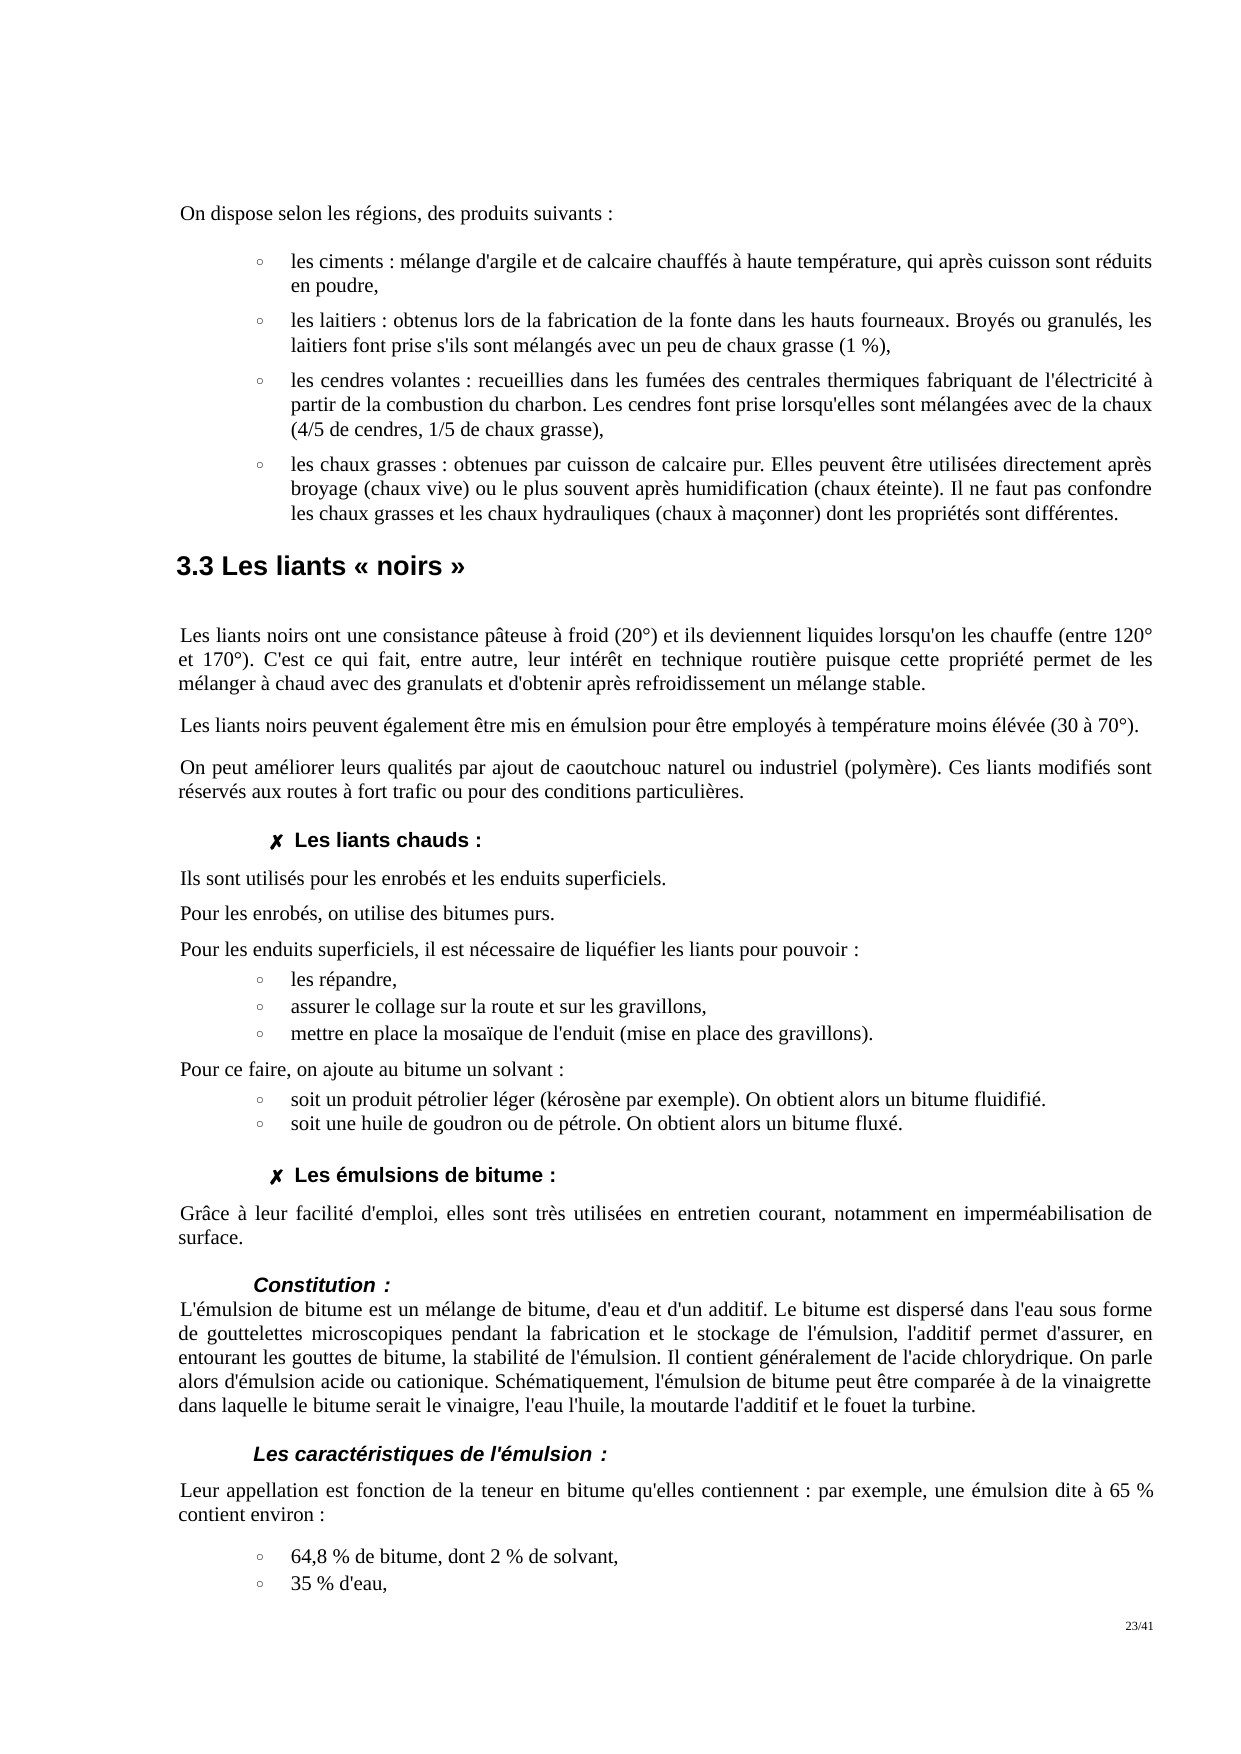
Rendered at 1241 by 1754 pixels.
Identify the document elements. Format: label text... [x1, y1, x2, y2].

text L'émulsion de bitume est un mélange de bitume, d'eau et d'un additif. Le bitume est dispersé dans l'eau sous forme de gouttelettes microscopiques pendant la fabrication et le stockage de l'émulsion, l'additif permet d'assurer, en entourant les gouttes de bitume, la stabilité de l'émulsion. Il contient généralement de l'acide chlorydrique. On parle alors d'émulsion acide ou cationique. Schématiquement, l'émulsion de bitume peut être comparée à de la vinaigrette dans laquelle le bitume serait le vinaigre, l'eau l'huile, la moutarde l'additif et le fouet la turbine. [178, 1297, 1154, 1417]
list mettre en place la mosaïque de l'enduit (mise en place des gravillons). [253, 1021, 1154, 1045]
list les ciments : mélange d'argile et de calcaire chauffés à haute température, qui après cuisson sont réduits en poudre, [253, 248, 1154, 297]
subtitle Les émulsions de bitume : [271, 1163, 1154, 1188]
subtitle Les liants chauds : [271, 828, 1154, 853]
text Pour les enduits superficiels, il est nécessaire de liquéfier les liants pour pouvoir : [178, 937, 1154, 961]
subtitle Les caractéristiques de l'émulsion : [253, 1442, 1154, 1466]
text On peut améliorer leurs qualités par ajout de caoutchouc naturel ou industriel (polymère). Ces liants modifiés sont réservés aux routes à fort trafic ou pour des conditions particulières. [178, 755, 1154, 803]
text Pour ce faire, on ajoute au bitume un solvant : [178, 1057, 1154, 1081]
text Les liants noirs ont une consistance pâteuse à froid (20°) et ils deviennent liquides lorsqu'on les chauffe (entre 120° et 170°). C'est ce qui fait, entre autre, leur intérêt en technique routière puisque cette propriété permet de les mélanger à chaud avec des granulats et d'obtenir après refroidissement un mélange stable. [178, 623, 1154, 695]
list 35 % d'eau, [253, 1571, 1154, 1595]
text Leur appellation est fonction de la teneur en bitume qu'elles contiennent : par exemple, une émulsion dite à 65 % contient environ : [178, 1478, 1154, 1526]
list assurer le collage sur la route et sur les gravillons, [253, 994, 1154, 1018]
subtitle Constitution : [253, 1273, 1154, 1297]
list les cendres volantes : recueillies dans les fumées des centrales thermiques fabriquant de l'électricité à partir de la combustion du charbon. Les cendres font prise lorsqu'elles sont mélangées avec de la chaux (4/5 de cendres, 1/5 de chaux grasse), [253, 368, 1154, 441]
list soit une huile de goudron ou de pétrole. On obtient alors un bitume fluxé. [253, 1111, 1154, 1135]
text Pour les enrobés, on utilise des bitumes purs. [178, 901, 1154, 925]
subtitle 3.3 Les liants « noirs » [176, 549, 1154, 581]
text Les liants noirs peuvent également être mis en émulsion pour être employés à température moins élévée (30 à 70°). [178, 713, 1154, 737]
list 64,8 % de bitume, dont 2 % de solvant, [253, 1544, 1154, 1568]
list soit un produit pétrolier léger (kérosène par exemple). On obtient alors un bitume fluidifié. [253, 1087, 1154, 1111]
list les répandre, [253, 967, 1154, 991]
text Grâce à leur facilité d'emploi, elles sont très utilisées en entretien courant, notamment en imperméabilisation de surface. [178, 1201, 1154, 1249]
text Ils sont utilisés pour les enrobés et les enduits superficiels. [178, 866, 1154, 889]
list les laitiers : obtenus lors de la fabrication de la fonte dans les hauts fourneaux. Broyés ou granulés, les laitiers font prise s'ils sont mélangés avec un peu de chaux grasse (1 %), [253, 308, 1154, 357]
list les chaux grasses : obtenues par cuisson de calcaire pur. Elles peuvent être utilisées directement après broyage (chaux vive) ou le plus souvent après humidification (chaux éteinte). Il ne faut pas confondre les chaux grasses et les chaux hydrauliques (chaux à maçonner) dont les propriétés sont différentes. [253, 452, 1154, 524]
text On dispose selon les régions, des produits suivants : [178, 200, 1154, 224]
